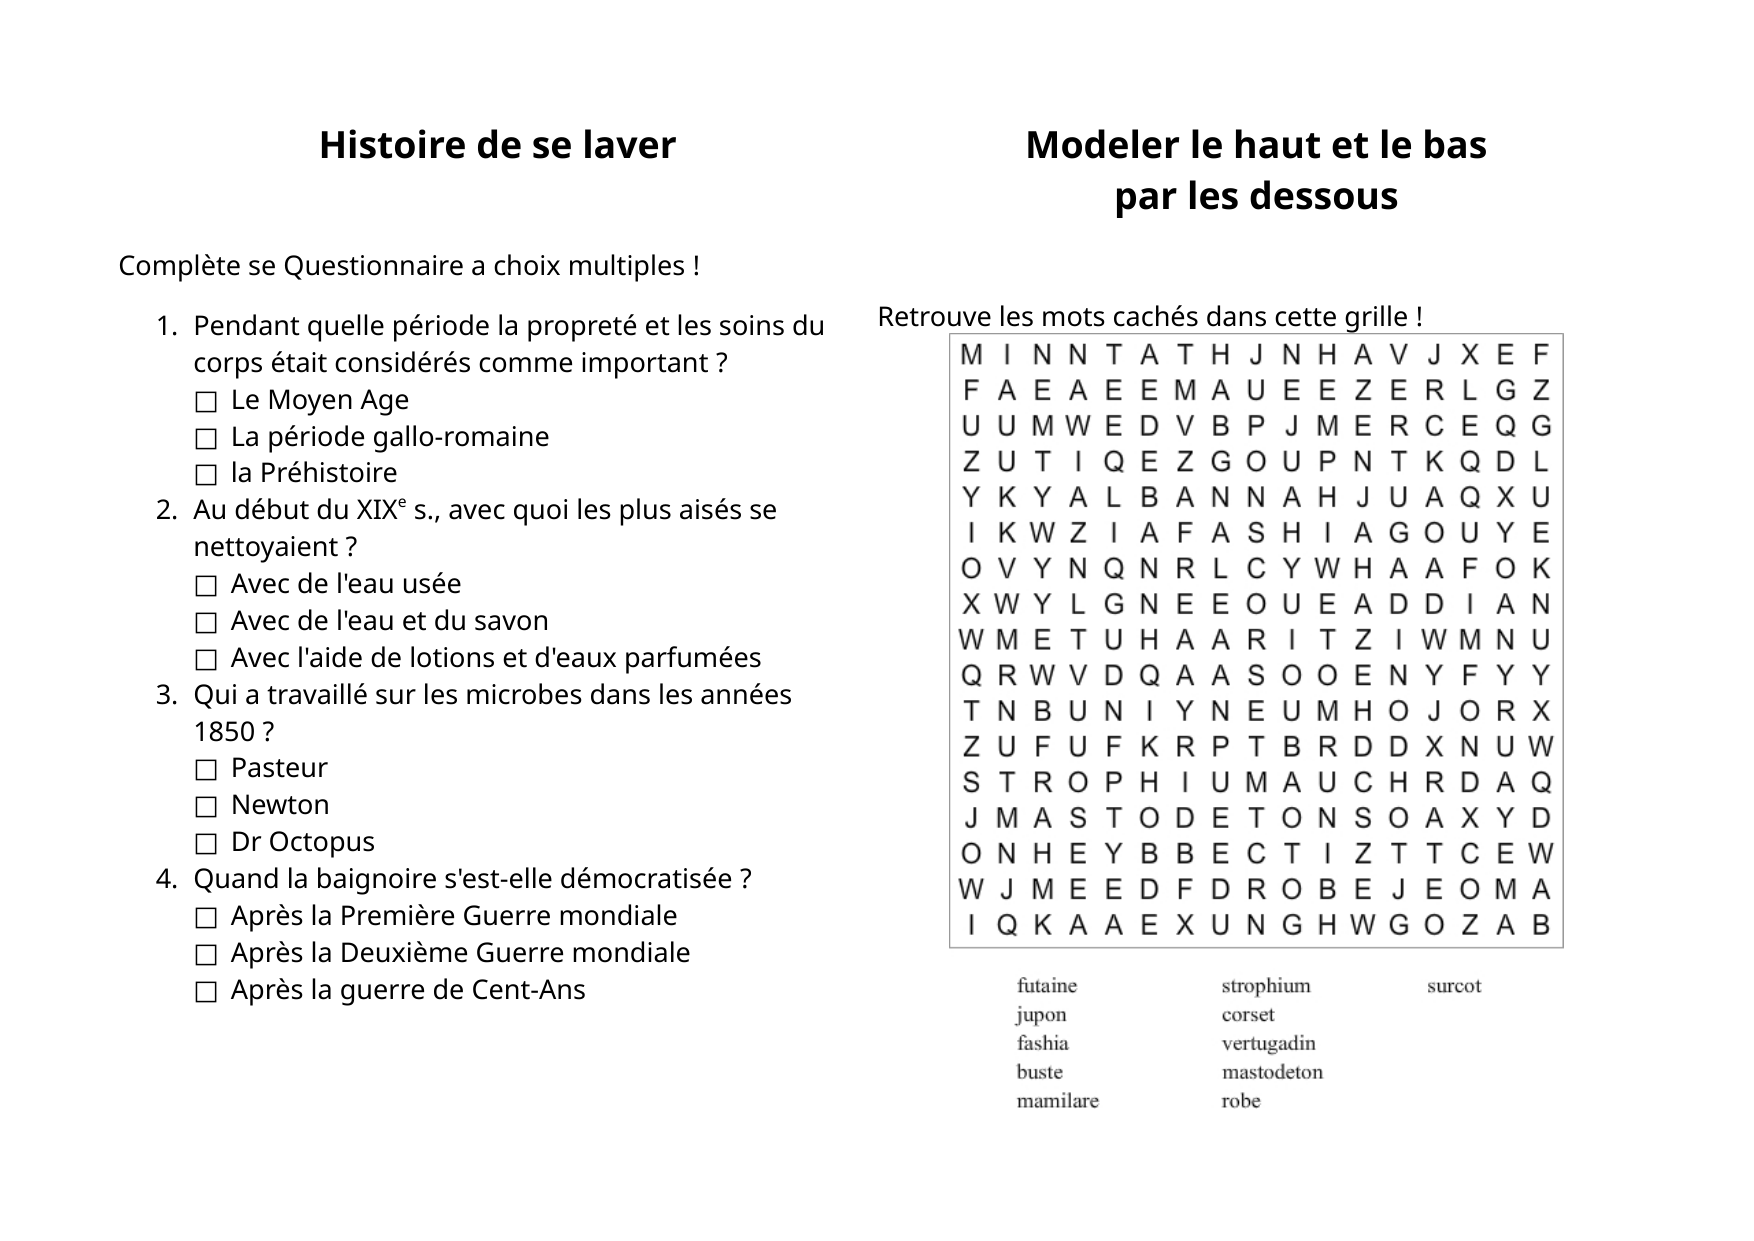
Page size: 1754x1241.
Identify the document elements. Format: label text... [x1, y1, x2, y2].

list Pasteur [193, 749, 877, 786]
list Après la Première Guerre mondiale [193, 896, 877, 933]
picture [949, 333, 1564, 1109]
list Le Moyen Age [193, 380, 877, 417]
list Qui a travaillé sur les microbes dans les années 1850 ? [156, 675, 877, 749]
text Complète se Questionnaire a choix multiples ! [118, 246, 877, 283]
text Modeler le haut et le bas [877, 118, 1636, 169]
list la Préhistoire [193, 454, 877, 491]
list Après la guerre de Cent-Ans [193, 970, 877, 1007]
list Pendant quelle période la propreté et les soins du corps était considérés comme important ? [156, 306, 877, 380]
list Avec de l'eau et du savon [193, 601, 877, 638]
list Dr Octopus [193, 823, 877, 859]
text Retrouve les mots cachés dans cette grille ! [877, 297, 1636, 334]
text Histoire de se laver [118, 118, 877, 169]
list Avec de l'eau usée [193, 564, 877, 601]
list Avec l'aide de lotions et d'eaux parfumées [193, 638, 877, 675]
list Quand la baignoire s'est-elle démocratisée ? [156, 859, 877, 896]
text par les dessous [877, 169, 1636, 220]
list Après la Deuxième Guerre mondiale [193, 933, 877, 970]
list La période gallo-romaine [193, 417, 877, 454]
list Newton [193, 786, 877, 823]
list Au début du XIXe s., avec quoi les plus aisés se nettoyaient ? [156, 491, 877, 564]
